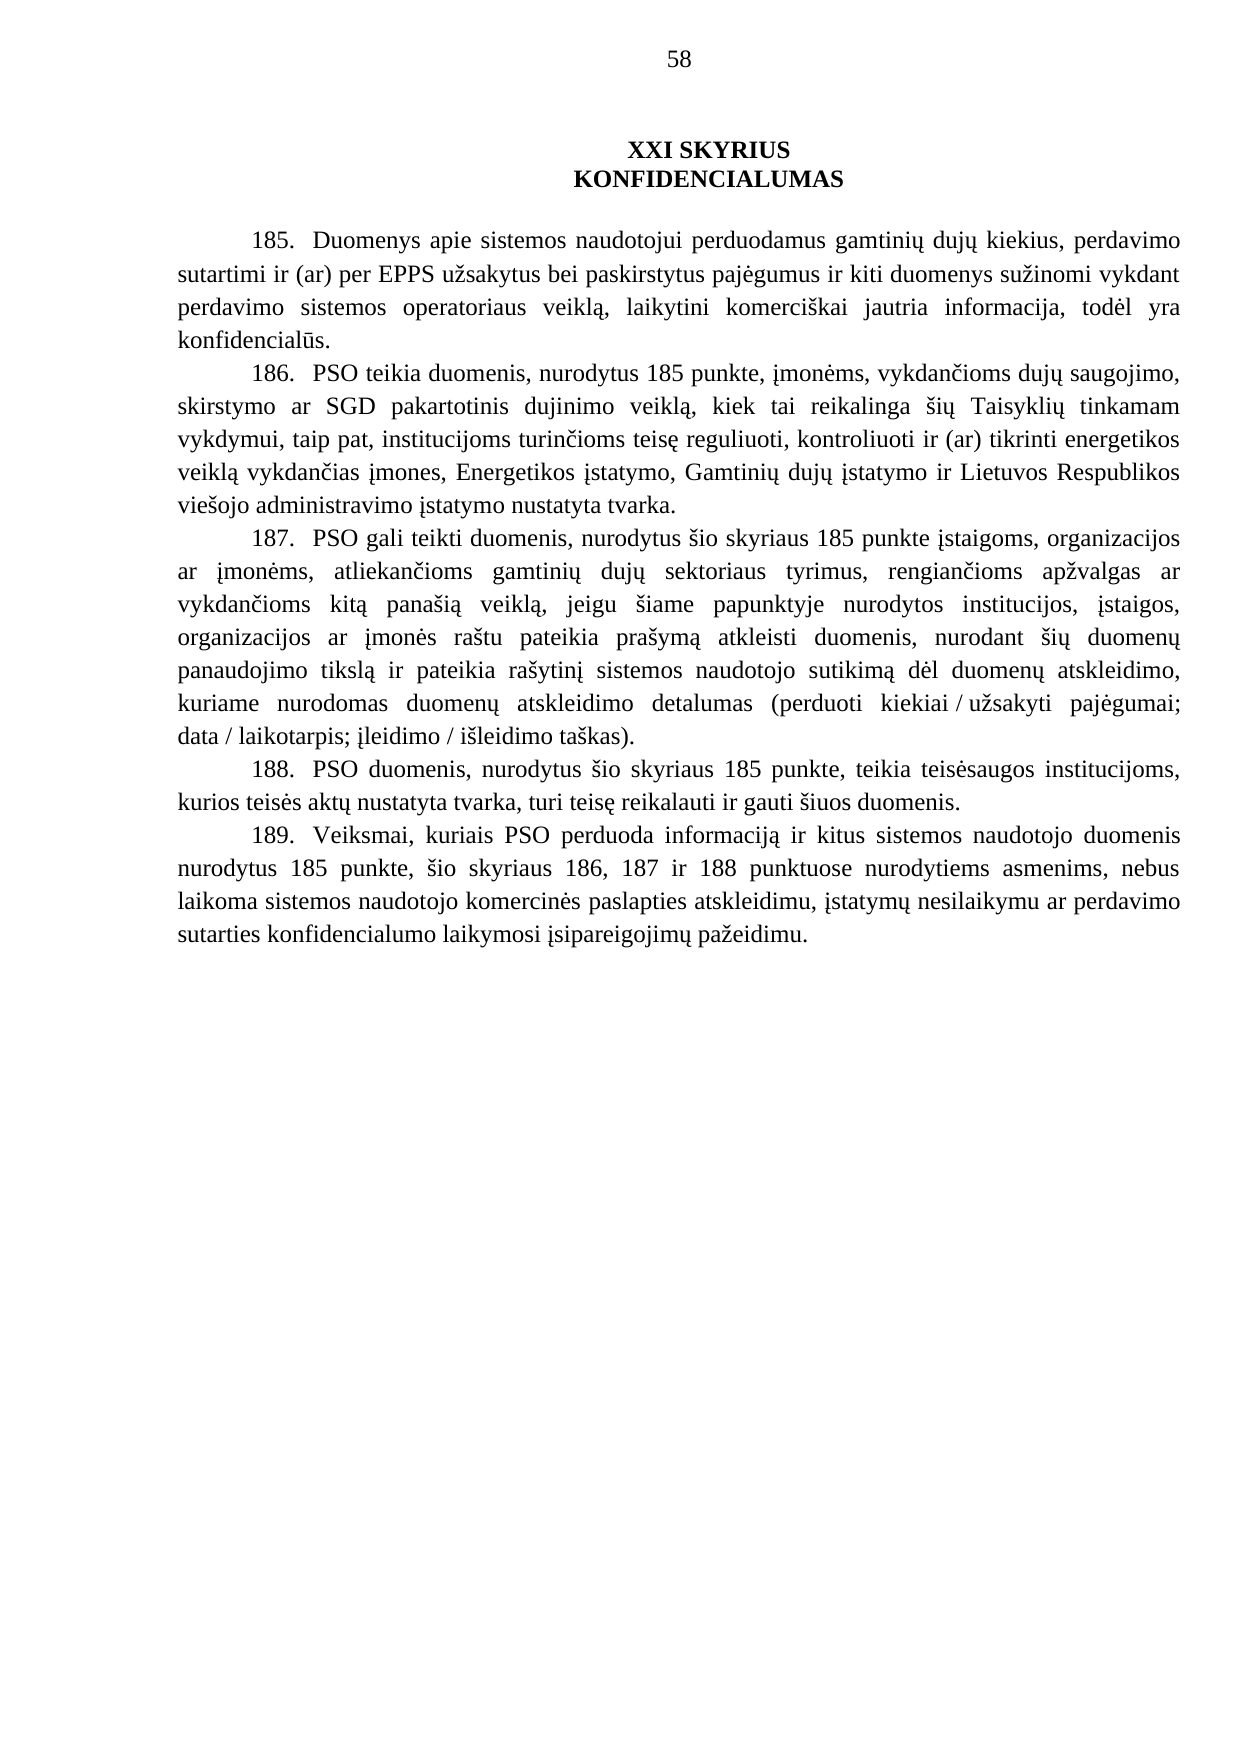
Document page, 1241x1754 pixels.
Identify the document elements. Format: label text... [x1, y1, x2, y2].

text XXI SKYRIUS [177, 135, 1181, 164]
text 186. PSO teikia duomenis, nurodytus 185 punkte, įmonėms, vykdančioms dujų saugojimo, skirstymo ar SGD pakartotinis dujinimo veiklą, kiek tai reikalinga šių Taisyklių tinkamam vykdymui, taip pat, institucijoms turinčioms teisę reguliuoti, kontroliuoti ir (ar) tikrinti energetikos veiklą vykdančias įmones, Energetikos įstatymo, Gamtinių dujų įstatymo ir Lietuvos Respublikos viešojo administravimo įstatymo nustatyta tvarka. [177, 358, 1181, 518]
text 185. Duomenys apie sistemos naudotojui perduodamus gamtinių dujų kiekius, perdavimo sutartimi ir (ar) per EPPS užsakytus bei paskirstytus pajėgumus ir kiti duomenys sužinomi vykdant perdavimo sistemos operatoriaus veiklą, laikytini komerciškai jautria informacija, todėl yra konfidencialūs. [177, 226, 1181, 353]
text 188. PSO duomenis, nurodytus šio skyriaus 185 punkte, teikia teisėsaugos institucijoms, kurios teisės aktų nustatyta tvarka, turi teisę reikalauti ir gauti šiuos duomenis. [177, 754, 1181, 816]
text 189. Veiksmai, kuriais PSO perduoda informaciją ir kitus sistemos naudotojo duomenis nurodytus 185 punkte, šio skyriaus 186, 187 ir 188 punktuose nurodytiems asmenims, nebus laikoma sistemos naudotojo komercinės paslapties atskleidimu, įstatymų nesilaikymu ar perdavimo sutarties konfidencialumo laikymosi įsipareigojimų pažeidimu. [177, 820, 1181, 948]
text KONFIDENCIALUMAS [177, 164, 1181, 193]
text 187. PSO gali teikti duomenis, nurodytus šio skyriaus 185 punkte įstaigoms, organizacijos ar įmonėms, atliekančioms gamtinių dujų sektoriaus tyrimus, rengiančioms apžvalgas ar vykdančioms kitą panašią veiklą, jeigu šiame papunktyje nurodytos institucijos, įstaigos, organizacijos ar įmonės raštu pateikia prašymą atkleisti duomenis, nurodant šių duomenų panaudojimo tikslą ir pateikia rašytinį sistemos naudotojo sutikimą dėl duomenų atskleidimo, kuriame nurodomas duomenų atskleidimo detalumas (perduoti kiekiai / užsakyti pajėgumai; data / laikotarpis; įleidimo / išleidimo taškas). [177, 523, 1181, 750]
